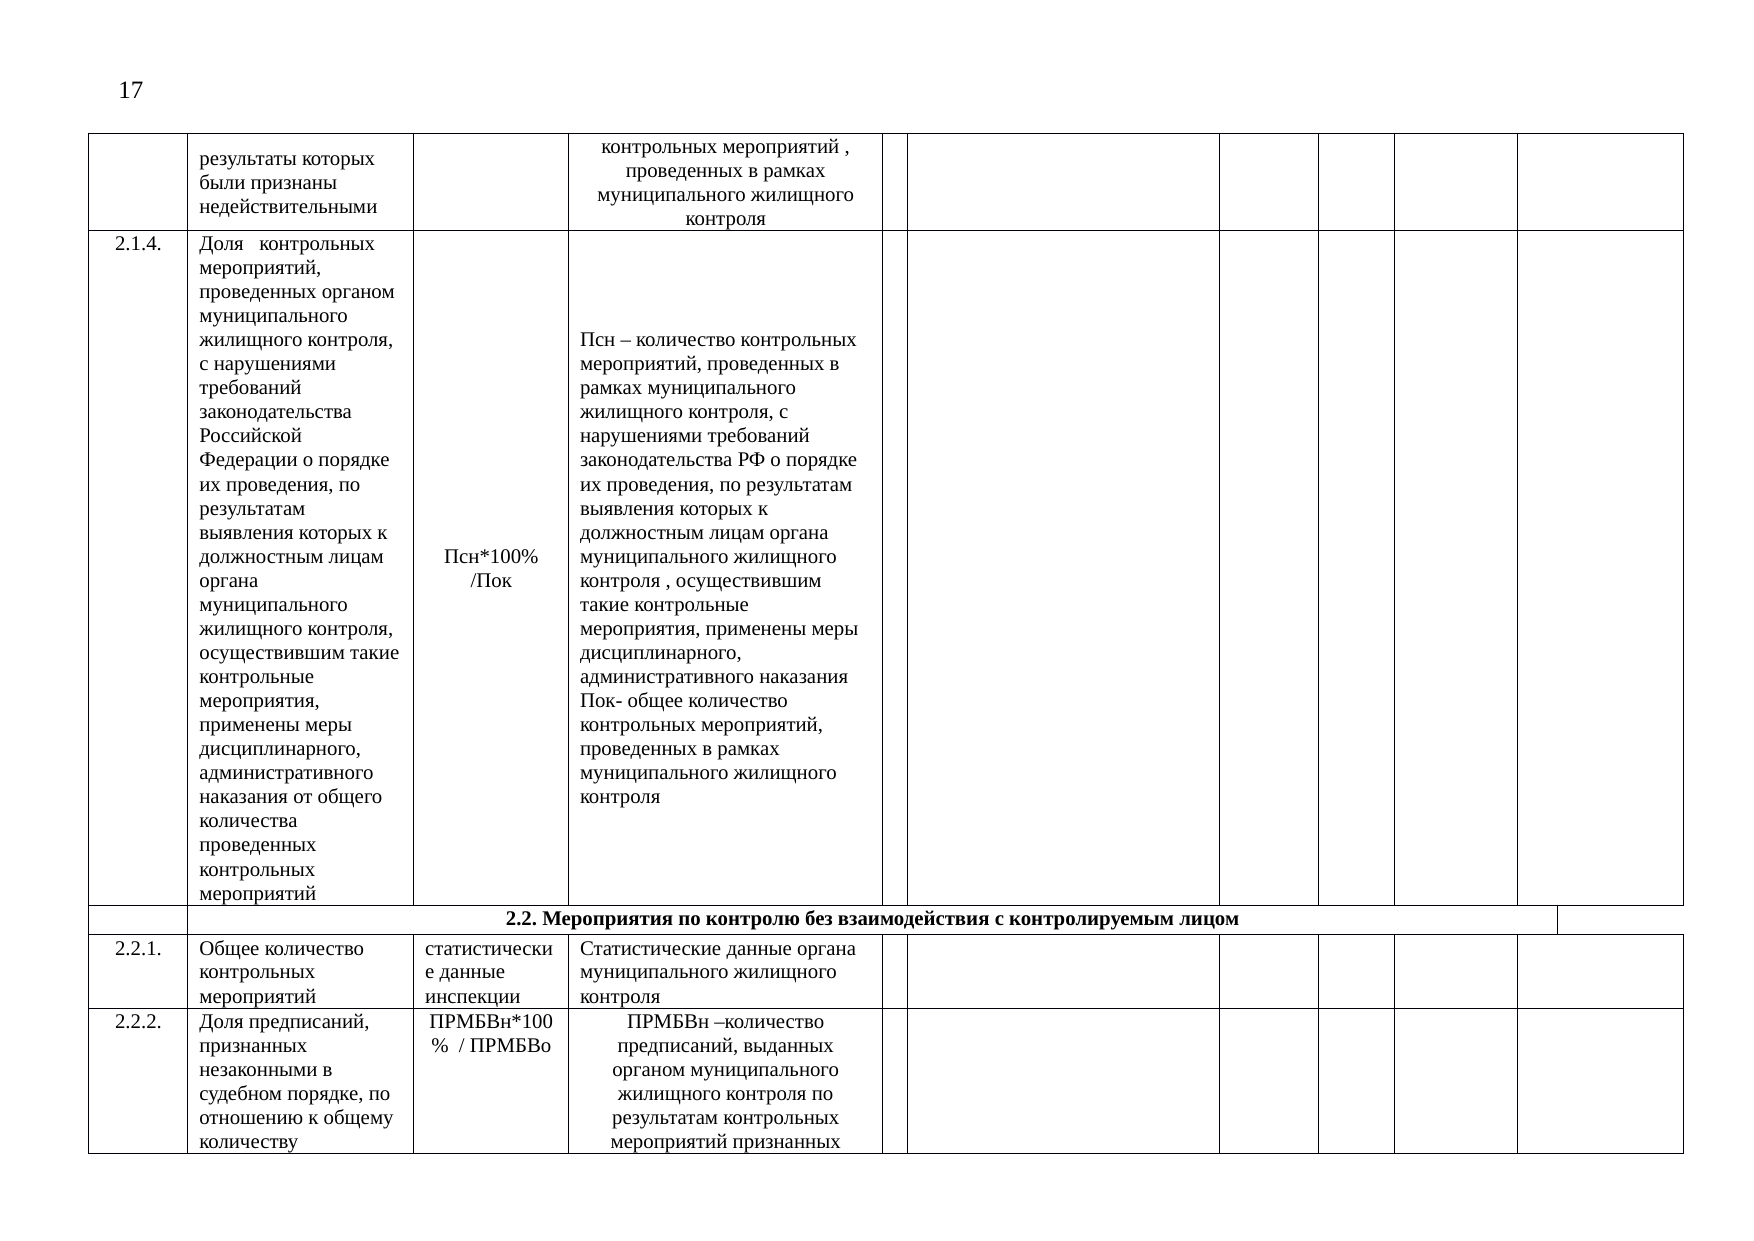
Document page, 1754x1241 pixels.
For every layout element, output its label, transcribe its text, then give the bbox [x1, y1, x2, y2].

table_cell [89, 906, 187, 934]
table_cell [89, 134, 187, 230]
table_cell результаты которых были признаны недействительными [188, 134, 413, 230]
table_cell Доля предписаний, признанных незаконными в судебном порядке, по отношению к общему количеству [188, 1009, 413, 1153]
table_cell [1518, 231, 1683, 904]
table_cell [883, 231, 907, 904]
table_cell ПРМБВн*100% / ПРМБВо [414, 1009, 568, 1153]
table_cell 2.1.4. [89, 231, 187, 904]
table_cell Общее количество контрольных мероприятий [188, 935, 413, 1008]
table_cell [1395, 1009, 1517, 1153]
table_cell [1220, 134, 1318, 230]
table_cell [908, 1009, 1219, 1153]
table_cell [1319, 231, 1394, 904]
table_cell Доля контрольных мероприятий, проведенных органом муниципального жилищного контроля, с нарушениями требований законодательства Российской Федерации о порядке их проведения, по результатам выявления которых к должностным лицам органа муниципального жилищного контроля, осуществившим такие контрольные мероприятия, применены меры дисциплинарного, административного наказания от общего количества проведенных контрольных мероприятий [188, 231, 413, 904]
table_cell [883, 134, 907, 230]
table_cell статистические данные инспекции [414, 935, 568, 1008]
table_cell [1220, 1009, 1318, 1153]
table_cell [1395, 134, 1517, 230]
table_cell контрольных мероприятий , проведенных в рамках муниципального жилищного контроля [569, 134, 882, 230]
table_cell Статистические данные органа муниципального жилищного контроля [569, 935, 882, 1008]
table_cell [908, 935, 1219, 1008]
table_cell 2.2.1. [89, 935, 187, 1008]
table_cell [1395, 231, 1517, 904]
table_cell Псн*100% /Пок [414, 231, 568, 904]
table_cell ПРМБВн –количество предписаний, выданных органом муниципального жилищного контроля по результатам контрольных мероприятий признанных [569, 1009, 882, 1153]
table_cell [414, 134, 568, 230]
table_cell [1558, 906, 1683, 934]
table_cell [1220, 231, 1318, 904]
table_cell [1518, 935, 1683, 1008]
table_cell [1220, 935, 1318, 1008]
table_cell [1319, 1009, 1394, 1153]
table_cell Псн – количество контрольных мероприятий, проведенных в рамках муниципального жилищного контроля, с нарушениями требований законодательства РФ о порядке их проведения, по результатам выявления которых к должностным лицам органа муниципального жилищного контроля , осуществившим такие контрольные мероприятия, применены меры дисциплинарного, административного наказания Пок- общее количество контрольных мероприятий, проведенных в рамках муниципального жилищного контроля [569, 231, 882, 904]
table_cell [908, 231, 1219, 904]
table_cell [883, 1009, 907, 1153]
table_cell [1395, 935, 1517, 1008]
table_cell [883, 935, 907, 1008]
table_cell [1518, 1009, 1683, 1153]
table_cell 2.2.2. [89, 1009, 187, 1153]
table_cell 2.2. Мероприятия по контролю без взаимодействия с контролируемым лицом [188, 906, 1557, 934]
table_cell [1319, 935, 1394, 1008]
table_cell [1319, 134, 1394, 230]
table_cell [908, 134, 1219, 230]
table_cell [1518, 134, 1683, 230]
